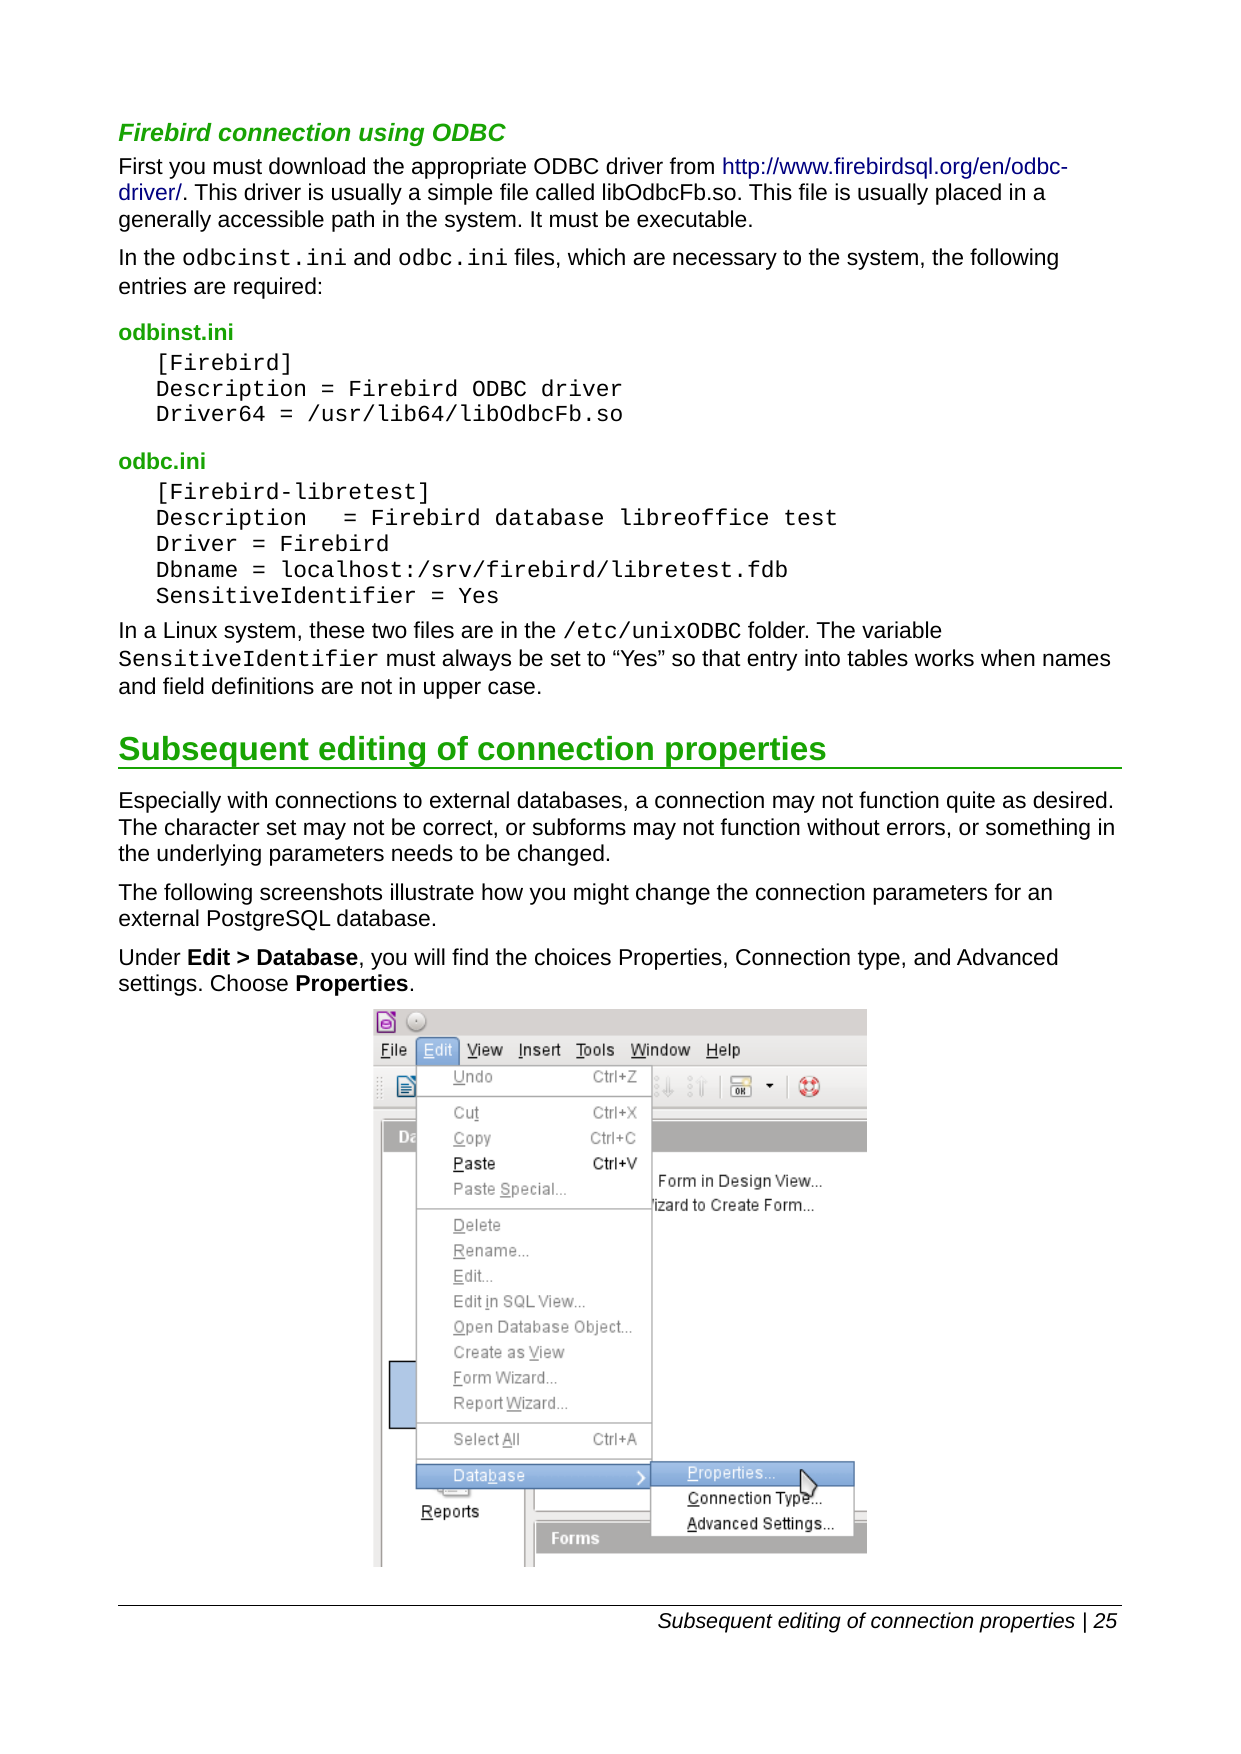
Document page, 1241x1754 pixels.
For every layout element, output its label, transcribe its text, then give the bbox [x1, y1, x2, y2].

picture [373, 1009, 867, 1567]
text Dbname = localhost:/srv/firebird/libretest.fdb [156, 558, 1122, 584]
subtitle Firebird connection using ODBC [118, 118, 1122, 147]
text In the odbcinst.ini and odbc.ini files, which are necessary to the system, the following entries are required: [118, 244, 1122, 299]
text The following screenshots illustrate how you might change the connection parameters for an external PostgreSQL database. [118, 879, 1122, 932]
text Description = Firebird database libreoffice test [156, 507, 1122, 532]
text Driver64 = /usr/lib64/libOdbcFb.so [156, 403, 1122, 429]
text Especially with connections to external databases, a connection may not function quite as desired. The character set may not be correct, or subforms may not function without errors, or something in the underlying parameters needs to be changed. [118, 787, 1122, 866]
text SensitiveIdentifier = Yes [156, 584, 1122, 610]
text [Firebird-libretest] [156, 481, 1122, 507]
text In a Linux system, these two files are in the /etc/unixODBC folder. The variable SensitiveIdentifier must always be set to “Yes” so that entry into tables works when names and field definitions are not in upper case. [118, 617, 1122, 699]
text First you must download the appropriate ODBC driver from http://www.firebirdsql.org/en/odbc-driver/. This driver is usually a simple file called libOdbcFb.so. This file is usually placed in a generally accessible path in the system. It must be executable. [118, 153, 1122, 232]
subtitle odbc.ini [118, 448, 1122, 474]
text Description = Firebird ODBC driver [156, 377, 1122, 403]
text Under Edit > Database, you will find the choices Properties, Connection type, and Advanced settings. Choose Properties. [118, 944, 1122, 997]
text [Firebird] [156, 351, 1122, 377]
subtitle odbinst.ini [118, 318, 1122, 345]
subtitle Subsequent editing of connection properties [118, 729, 1122, 767]
text Driver = Firebird [156, 532, 1122, 558]
